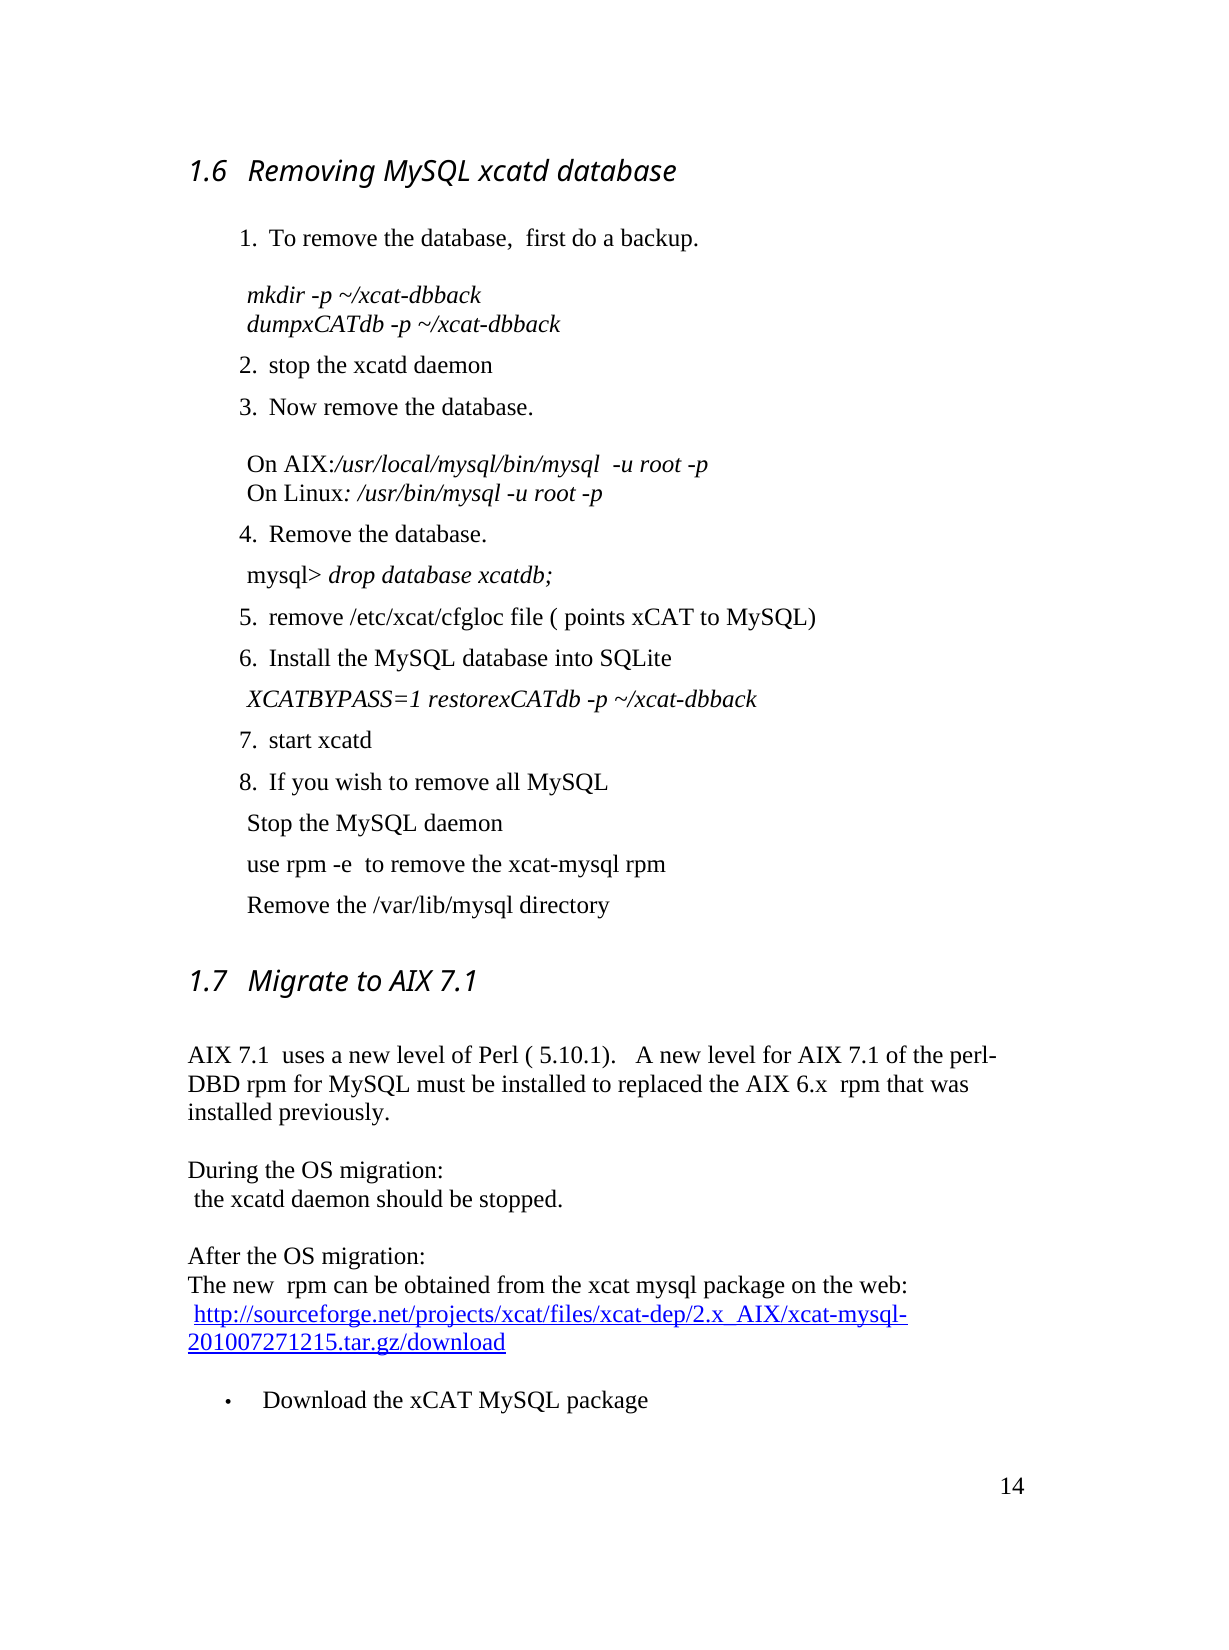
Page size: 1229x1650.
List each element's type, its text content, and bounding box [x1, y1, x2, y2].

text AIX 7.1 uses a new level of Perl ( 5.10.1). A new level for AIX 7.1 of the perl-DBD rpm for MySQL must be installed to replaced the AIX 6.x rpm that was installed previously. [187, 1040, 1041, 1126]
list mysql> drop database xcatdb; [217, 561, 1041, 589]
list Install the MySQL database into SQLite [217, 643, 1041, 672]
list remove /etc/xcat/cfgloc file ( points xCAT to MySQL) [217, 602, 1041, 631]
text After the OS migration: [187, 1241, 1041, 1270]
text The new rpm can be obtained from the xcat mysql package on the web: [187, 1270, 1041, 1299]
list Remove the /var/lib/mysql directory [217, 891, 1041, 919]
list use rpm -e to remove the xcat-mysql rpm [217, 849, 1041, 878]
list If you wish to remove all MySQL [217, 767, 1041, 796]
list stop the xcatd daemon [217, 351, 1041, 379]
list Download the xCAT MySQL package [225, 1385, 1041, 1414]
list start xcatd [217, 726, 1041, 754]
list To remove the database, first do a backup. mkdir -p ~/xcat-dbback dumpxCATdb -p ~/xcat-dbback [217, 223, 1041, 338]
subtitle Removing MySQL xcatd database [187, 150, 1041, 190]
subtitle Migrate to AIX 7.1 [187, 961, 1041, 1000]
text During the OS migration: [187, 1155, 1041, 1184]
list Now remove the database. On AIX:/usr/local/mysql/bin/mysql -u root -p On Linux: /usr/bin/mysql -u root -p [217, 392, 1041, 507]
list Remove the database. [217, 519, 1041, 548]
list Stop the MySQL daemon [217, 808, 1041, 837]
text the xcatd daemon should be stopped. [187, 1184, 1041, 1212]
list XCATBYPASS=1 restorexCATdb -p ~/xcat-dbback [217, 684, 1041, 713]
text http://sourceforge.net/projects/xcat/files/xcat-dep/2.x_AIX/xcat-mysql-201007271215.tar.gz/download [187, 1299, 1041, 1356]
